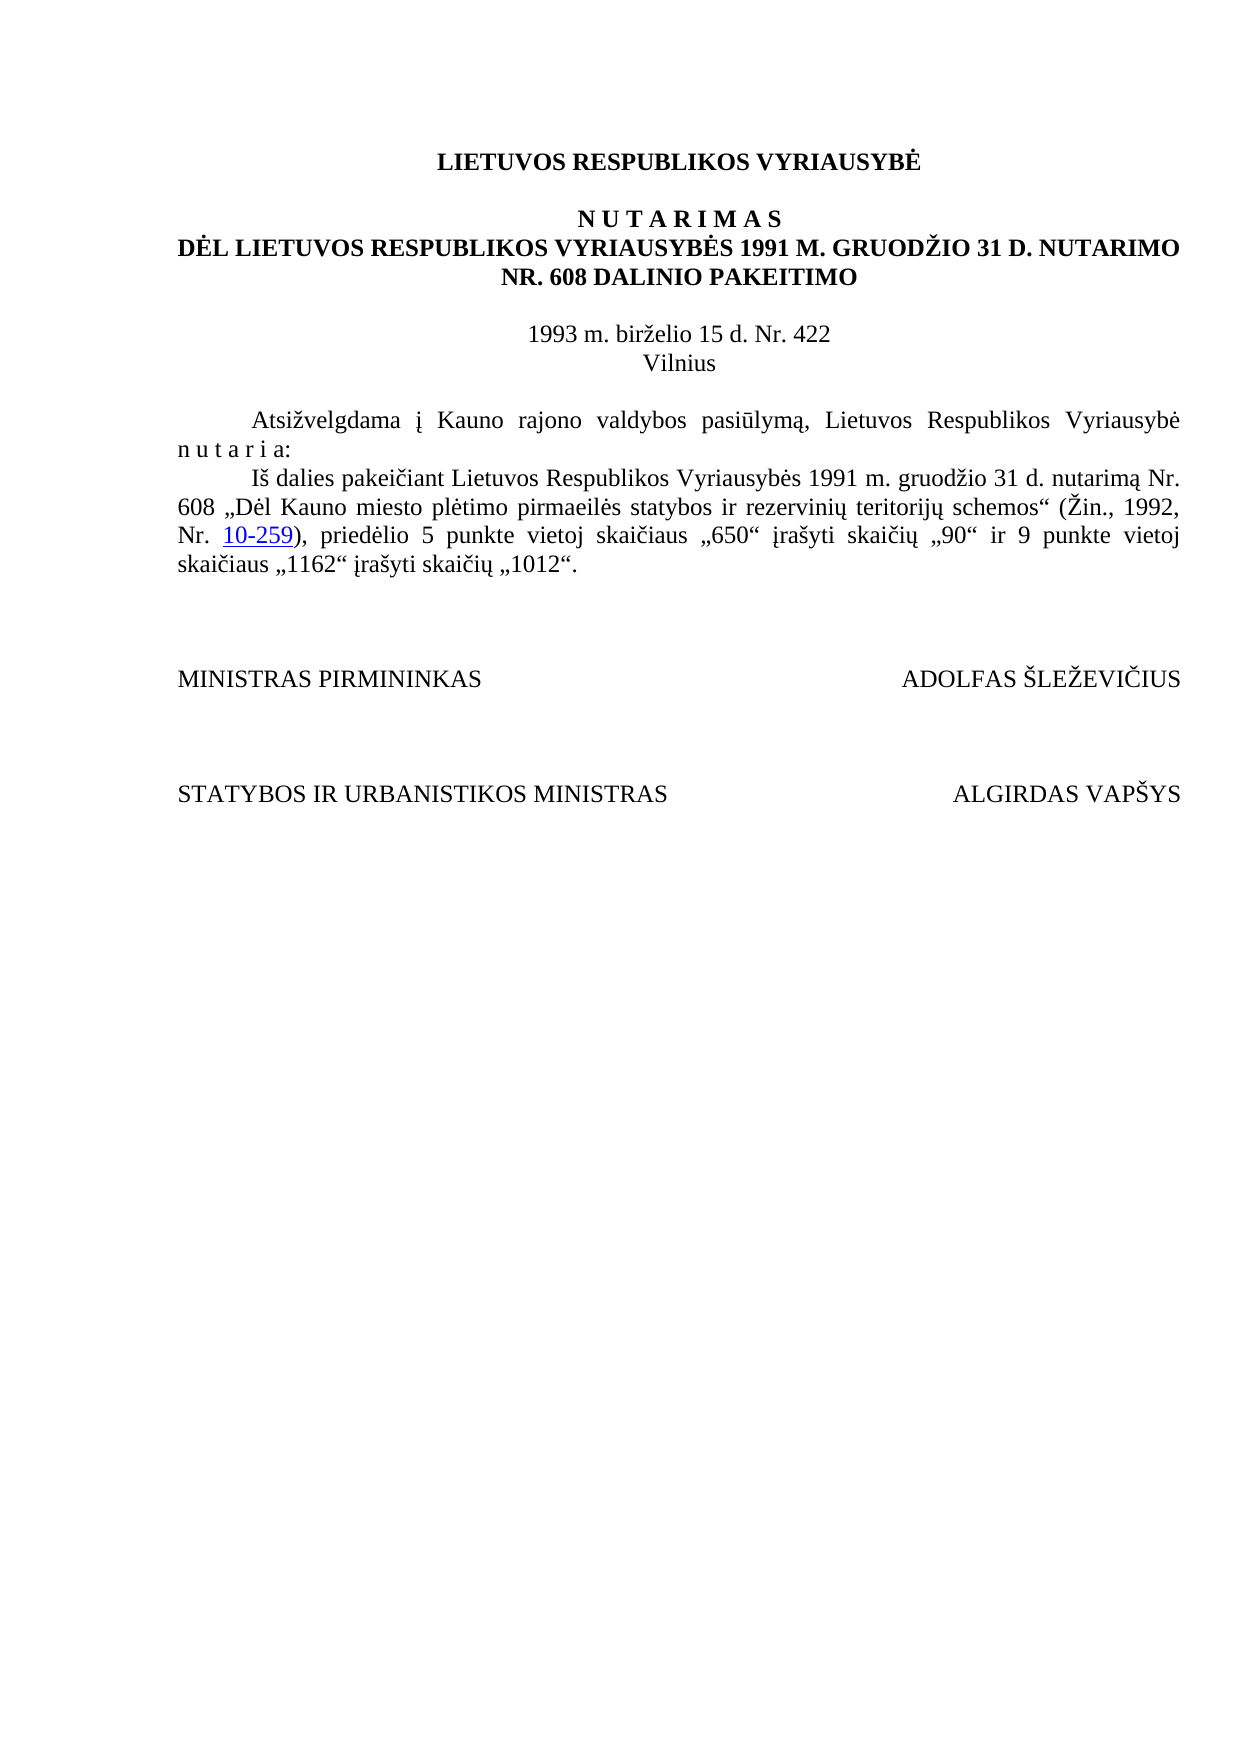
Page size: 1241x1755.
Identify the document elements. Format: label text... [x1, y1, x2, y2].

text STATYBOS IR URBANISTIKOS MINISTRAS ALGIRDAS VAPŠYS [177, 779, 1181, 808]
text 1993 m. birželio 15 d. Nr. 422 [177, 319, 1181, 348]
text Vilnius [177, 348, 1181, 377]
text LIETUVOS RESPUBLIKOS VYRIAUSYBĖ [177, 147, 1181, 176]
text Iš dalies pakeičiant Lietuvos Respublikos Vyriausybės 1991 m. gruodžio 31 d. nutarimą Nr. 608 „Dėl Kauno miesto plėtimo pirmaeilės statybos ir rezervinių teritorijų schemos“ (Žin., 1992, Nr. 10-259), priedėlio 5 punkte vietoj skaičiaus „650“ įrašyti skaičių „90“ ir 9 punkte vietoj skaičiaus „1162“ įrašyti skaičių „1012“. [177, 463, 1181, 578]
text MINISTRAS PIRMININKAS ADOLFAS ŠLEŽEVIČIUS [177, 664, 1181, 693]
text N U T A R I M A S [177, 204, 1181, 233]
text Atsižvelgdama į Kauno rajono valdybos pasiūlymą, Lietuvos Respublikos Vyriausybė nutaria: [177, 406, 1181, 463]
text DĖL LIETUVOS RESPUBLIKOS VYRIAUSYBĖS 1991 M. GRUODŽIO 31 D. NUTARIMO NR. 608 DALINIO PAKEITIMO [177, 233, 1181, 291]
